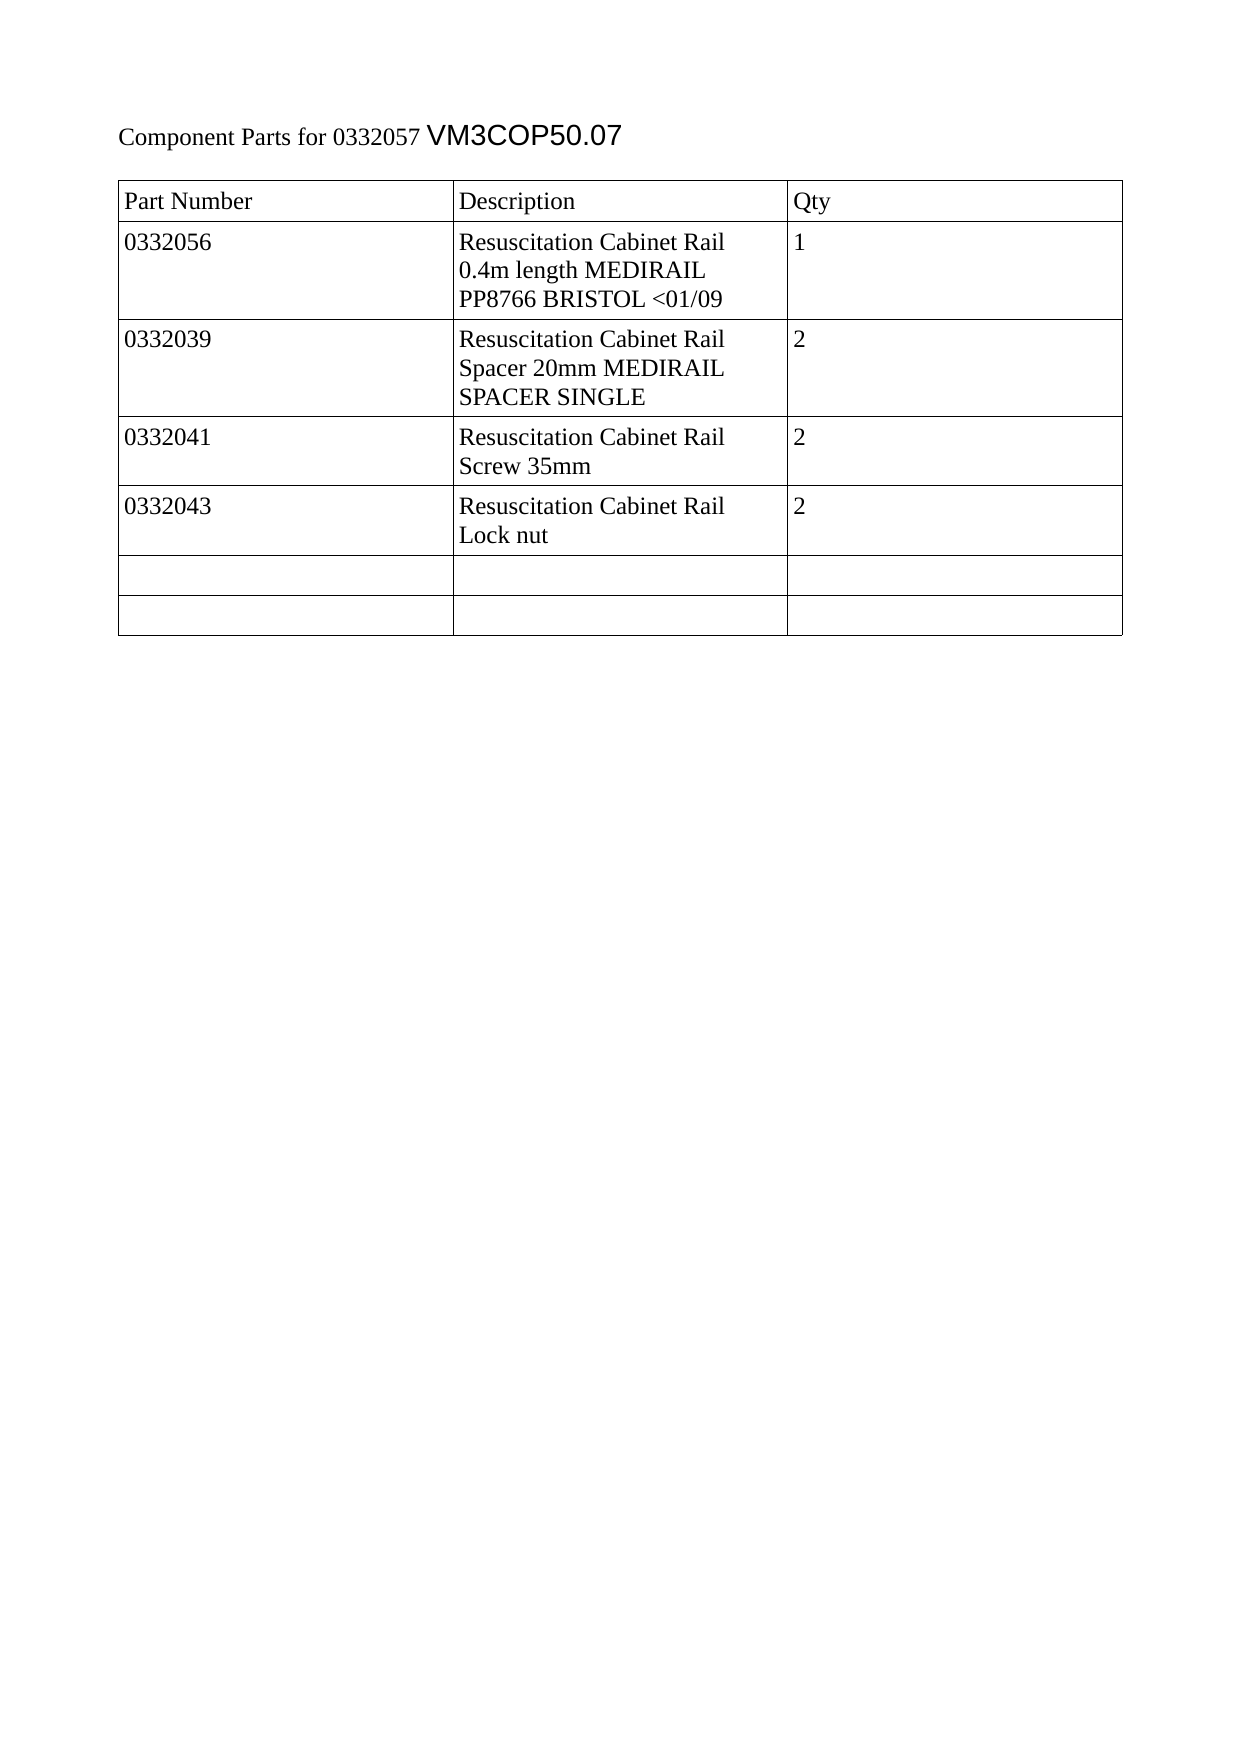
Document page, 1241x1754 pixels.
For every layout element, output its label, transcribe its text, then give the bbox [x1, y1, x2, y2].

table_header Description [454, 181, 787, 221]
table_cell 0332056 [119, 222, 453, 318]
table_header Part Number [119, 181, 453, 221]
table_cell [454, 596, 787, 635]
table_header Qty [788, 181, 1122, 221]
table_cell [788, 556, 1122, 595]
table_cell 2 [788, 486, 1122, 554]
table_cell Resuscitation Cabinet Rail Lock nut [454, 486, 787, 554]
table_cell Resuscitation Cabinet Rail Screw 35mm [454, 417, 787, 485]
table_cell [119, 596, 453, 635]
table_cell 0332039 [119, 320, 453, 416]
table_cell [788, 596, 1122, 635]
table_cell 2 [788, 320, 1122, 416]
table_cell 2 [788, 417, 1122, 485]
table_cell [454, 556, 787, 595]
table_cell 1 [788, 222, 1122, 318]
table_cell Resuscitation Cabinet Rail 0.4m length MEDIRAIL PP8766 BRISTOL <01/09 [454, 222, 787, 318]
table_cell 0332041 [119, 417, 453, 485]
table_cell [119, 556, 453, 595]
text Component Parts for 0332057 VM3COP50.07 [118, 118, 1122, 152]
table_cell Resuscitation Cabinet Rail Spacer 20mm MEDIRAIL SPACER SINGLE [454, 320, 787, 416]
table_cell 0332043 [119, 486, 453, 554]
